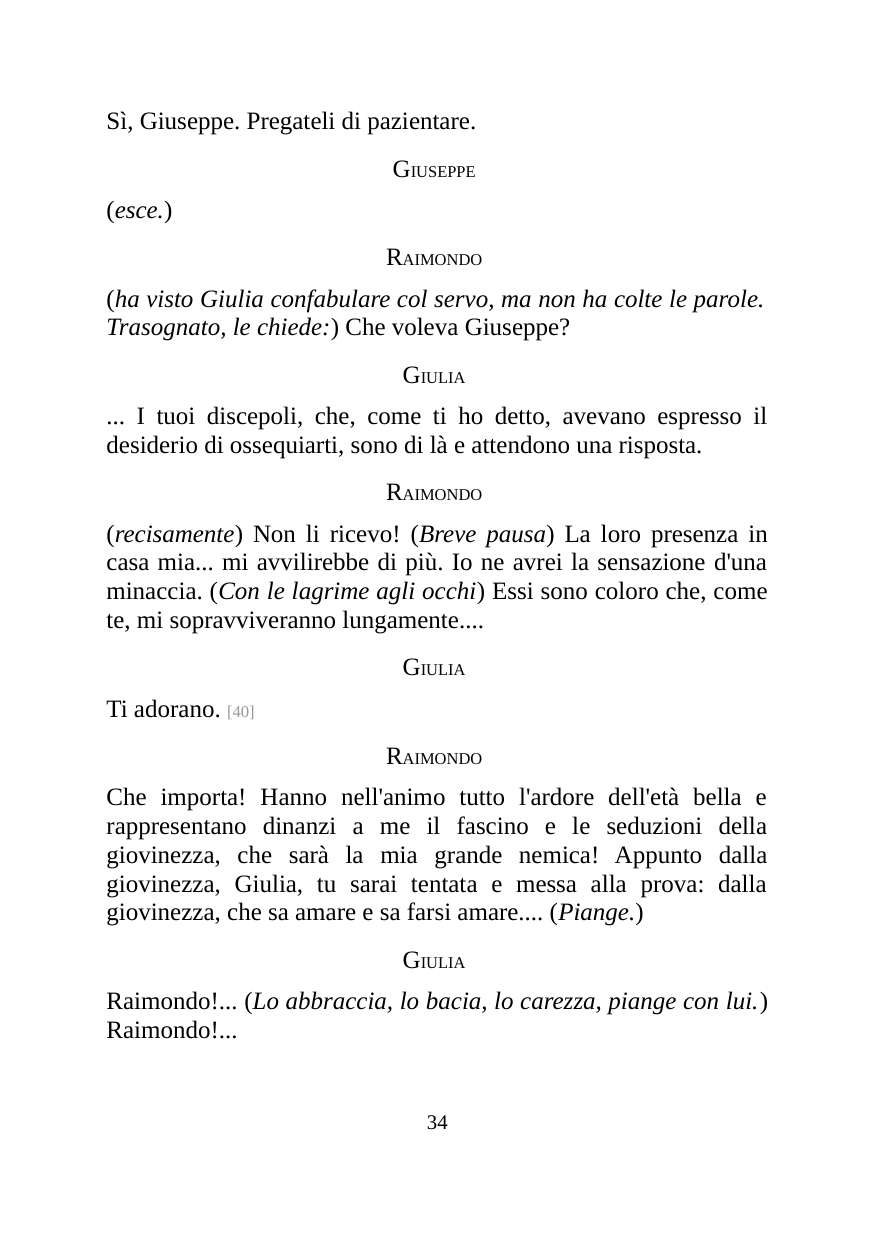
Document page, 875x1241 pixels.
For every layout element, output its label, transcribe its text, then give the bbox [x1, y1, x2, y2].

text Sì, Giuseppe. Pregateli di pazientare. [106, 106, 768, 135]
text Raimondo [106, 741, 768, 770]
text Ti adorano. [40] [106, 694, 768, 722]
text ... I tuoi discepoli, che, come ti ho detto, avevano espresso il desiderio di ossequiarti, sono di là e attendono una risposta. [106, 401, 768, 459]
text (ha visto Giulia confabulare col servo, ma non ha colte le parole. Trasognato, le chiede:) Che voleva Giuseppe? [106, 284, 768, 341]
text Giulia [106, 652, 768, 681]
text Raimondo [106, 477, 768, 506]
text Giuseppe [106, 154, 768, 182]
text Raimondo [106, 242, 768, 271]
text (esce.) [106, 195, 768, 224]
text Giulia [106, 360, 768, 389]
text (recisamente) Non li ricevo! (Breve pausa) La loro presenza in casa mia... mi avvilirebbe di più. Io ne avrei la sensazione d'una minaccia. (Con le lagrime agli occhi) Essi sono coloro che, come te, mi sopravviveranno lungamente.... [106, 519, 768, 634]
text Giulia [106, 945, 768, 974]
text Che importa! Hanno nell'animo tutto l'ardore dell'età bella e rappresentano dinanzi a me il fascino e le seduzioni della giovinezza, che sarà la mia grande nemica! Appunto dalla giovinezza, Giulia, tu sarai tentata e messa alla prova: dalla giovinezza, che sa amare e sa farsi amare.... (Piange.) [106, 782, 768, 926]
text Raimondo!... (Lo abbraccia, lo bacia, lo carezza, piange con lui.) Raimondo!... [106, 986, 768, 1044]
